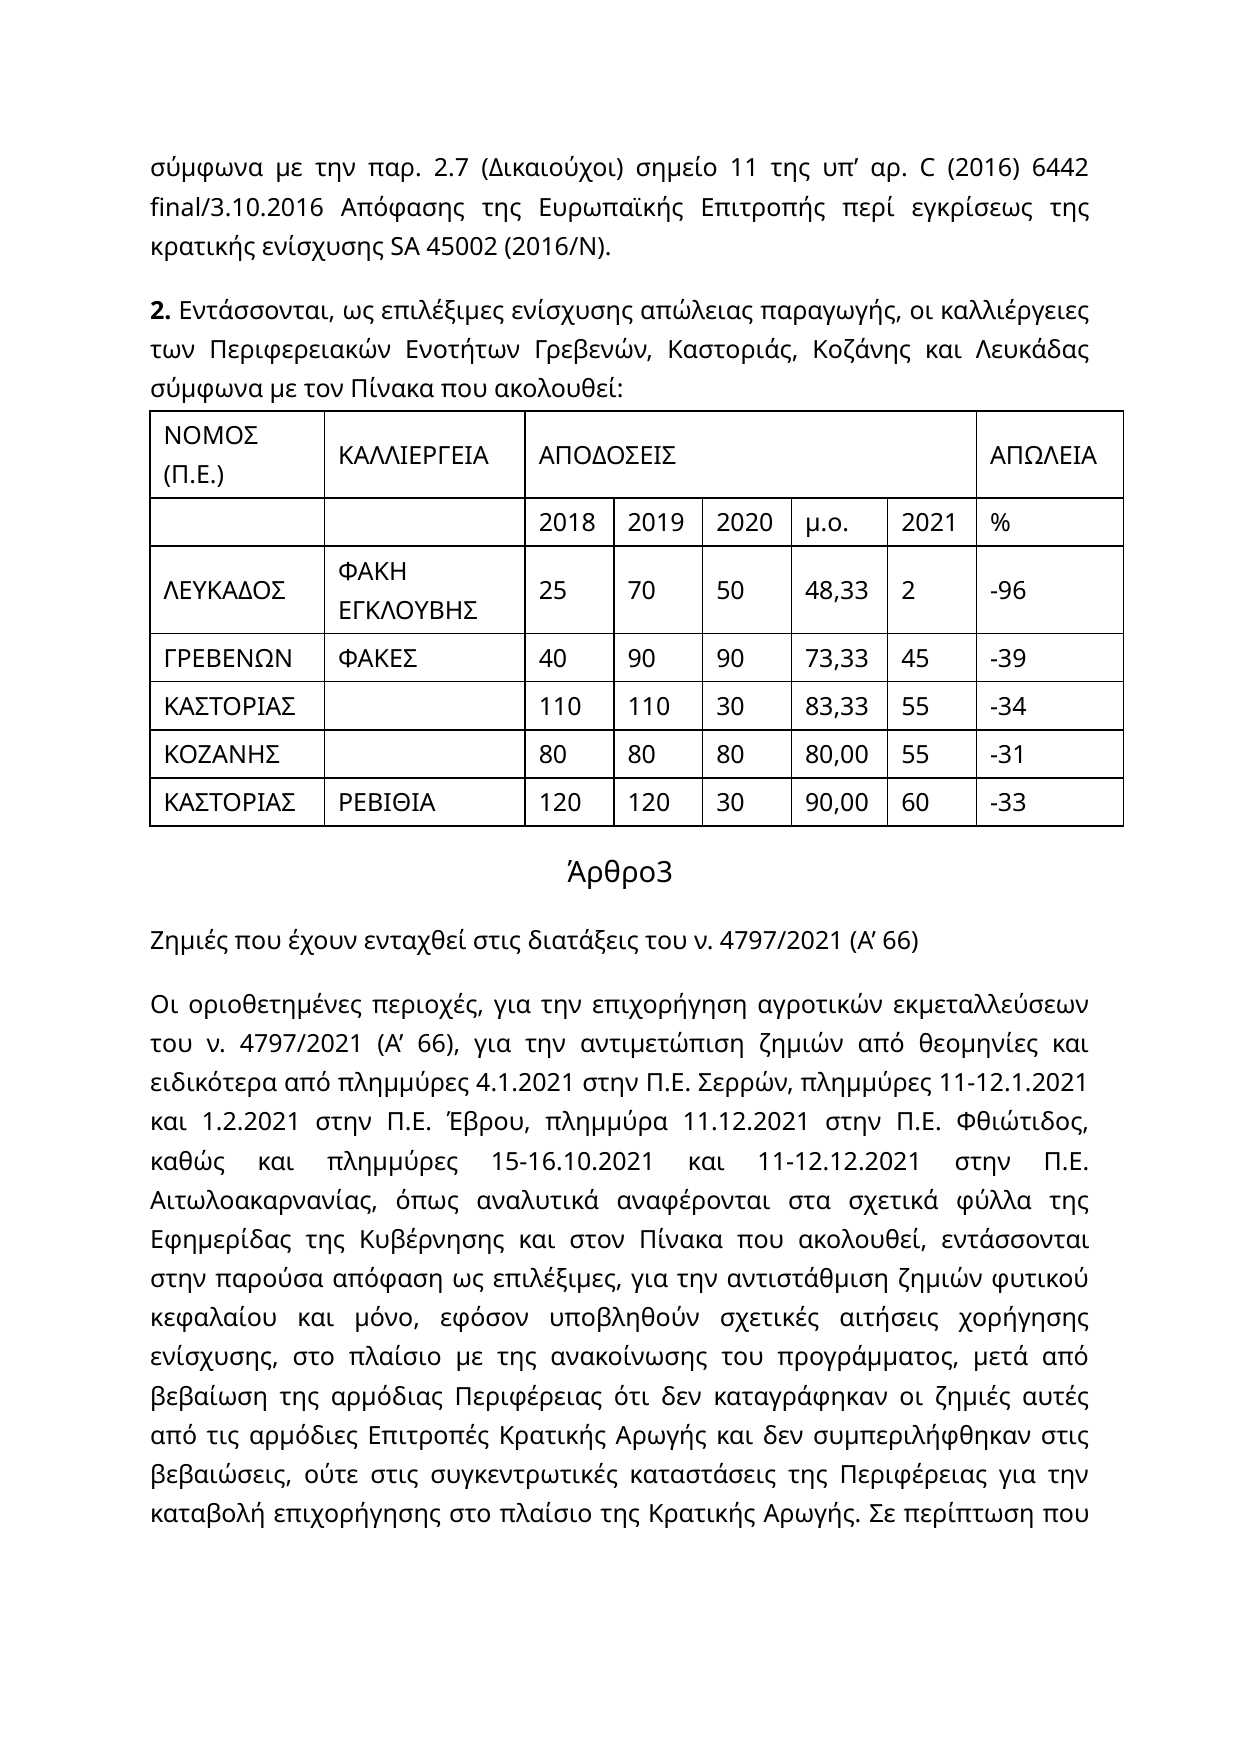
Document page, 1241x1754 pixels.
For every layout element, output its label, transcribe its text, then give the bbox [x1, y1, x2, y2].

table_header ΑΠΟΔΟΣΕΙΣ [526, 412, 976, 497]
table_cell ΚΑΣΤΟΡΙΑΣ [151, 779, 324, 825]
table_cell μ.ο. [792, 499, 887, 545]
table_cell 80 [703, 731, 791, 777]
table_cell -31 [977, 731, 1123, 777]
table_cell 80,00 [792, 731, 887, 777]
table_cell 30 [703, 682, 791, 729]
table_cell % [977, 499, 1123, 545]
table_cell 120 [615, 779, 702, 825]
table_cell 80 [615, 731, 702, 777]
table_cell 55 [888, 731, 976, 777]
text 2. Εντάσσονται, ως επιλέξιμες ενίσχυσης απώλειας παραγωγής, οι καλλιέργειες των Περιφερειακών Ενοτήτων Γρεβενών, Καστοριάς, Κοζάνης και Λευκάδας σύμφωνα με τον Πίνακα που ακολουθεί: [150, 292, 1090, 405]
table_cell 110 [615, 682, 702, 729]
table_cell ΚΟΖΑΝΗΣ [151, 731, 324, 777]
table_cell [325, 731, 524, 777]
table_header ΚΑΛΛΙΕΡΓΕΙΑ [325, 412, 524, 497]
table_cell 25 [526, 547, 613, 633]
table_cell 45 [888, 634, 976, 681]
text Οι οριοθετημένες περιοχές, για την επιχορήγηση αγροτικών εκμεταλλεύσεων του ν. 4797/2021 (Α’ 66), για την αντιμετώπιση ζημιών από θεομηνίες και ειδικότερα από πλημμύρες 4.1.2021 στην Π.Ε. Σερρών, πλημμύρες 11-12.1.2021 και 1.2.2021 στην Π.Ε. Έβρου, πλημμύρα 11.12.2021 στην Π.Ε. Φθιώτιδος, καθώς και πλημμύρες 15-16.10.2021 και 11-12.12.2021 στην Π.Ε. Αιτωλοακαρνανίας, όπως αναλυτικά αναφέρονται στα σχετικά φύλλα της Εφημερίδας της Κυβέρνησης και στον Πίνακα που ακολουθεί, εντάσσονται στην παρούσα απόφαση ως επιλέξιμες, για την αντιστάθμιση ζημιών φυτικού κεφαλαίου και μόνο, εφόσον υποβληθούν σχετικές αιτήσεις χορήγησης ενίσχυσης, στο πλαίσιο με της ανακοίνωσης του προγράμματος, μετά από βεβαίωση της αρμόδιας Περιφέρειας ότι δεν καταγράφηκαν οι ζημιές αυτές από τις αρμόδιες Επιτροπές Κρατικής Αρωγής και δεν συμπεριλήφθηκαν στις βεβαιώσεις, ούτε στις συγκεντρωτικές καταστάσεις της Περιφέρειας για την καταβολή επιχορήγησης στο πλαίσιο της Κρατικής Αρωγής. Σε περίπτωση που [150, 987, 1090, 1530]
table_cell 90 [703, 634, 791, 681]
table_cell [151, 499, 324, 545]
table_cell ΚΑΣΤΟΡΙΑΣ [151, 682, 324, 729]
table_cell -39 [977, 634, 1123, 681]
table_cell [325, 682, 524, 729]
table_cell 30 [703, 779, 791, 825]
table_cell 2 [888, 547, 976, 633]
table_cell 60 [888, 779, 976, 825]
table_cell ΦΑΚΕΣ [325, 634, 524, 681]
table_cell 73,33 [792, 634, 887, 681]
text σύμφωνα με την παρ. 2.7 (Δικαιούχοι) σημείο 11 της υπ’ αρ. C (2016) 6442 final/3.10.2016 Απόφασης της Ευρωπαϊκής Επιτροπής περί εγκρίσεως της κρατικής ενίσχυσης SA 45002 (2016/N). [150, 150, 1090, 262]
table_cell ΓΡΕΒΕΝΩΝ [151, 634, 324, 681]
table_cell 2020 [703, 499, 791, 545]
subtitle Άρθρο3 [150, 852, 1090, 891]
table_cell 2021 [888, 499, 976, 545]
table_header ΑΠΩΛΕΙΑ [977, 412, 1123, 497]
table_cell ΡΕΒΙΘΙΑ [325, 779, 524, 825]
table_cell 55 [888, 682, 976, 729]
table_cell -96 [977, 547, 1123, 633]
table_cell ΦΑΚΗ ΕΓΚΛΟΥΒΗΣ [325, 547, 524, 633]
table_cell -33 [977, 779, 1123, 825]
table_cell 90,00 [792, 779, 887, 825]
table_cell 80 [526, 731, 613, 777]
table_cell -34 [977, 682, 1123, 729]
table_header ΝΟΜΟΣ (Π.Ε.) [151, 412, 324, 497]
table_cell [325, 499, 524, 545]
table_cell 2019 [615, 499, 702, 545]
table_cell 90 [615, 634, 702, 681]
table_cell 70 [615, 547, 702, 633]
table_cell 40 [526, 634, 613, 681]
text Ζημιές που έχουν ενταχθεί στις διατάξεις του ν. 4797/2021 (Α’ 66) [150, 922, 1090, 956]
table_cell 120 [526, 779, 613, 825]
table_cell 50 [703, 547, 791, 633]
table_cell 83,33 [792, 682, 887, 729]
table_cell ΛΕΥΚΑΔΟΣ [151, 547, 324, 633]
table_cell 48,33 [792, 547, 887, 633]
table_cell 2018 [526, 499, 613, 545]
table_cell 110 [526, 682, 613, 729]
